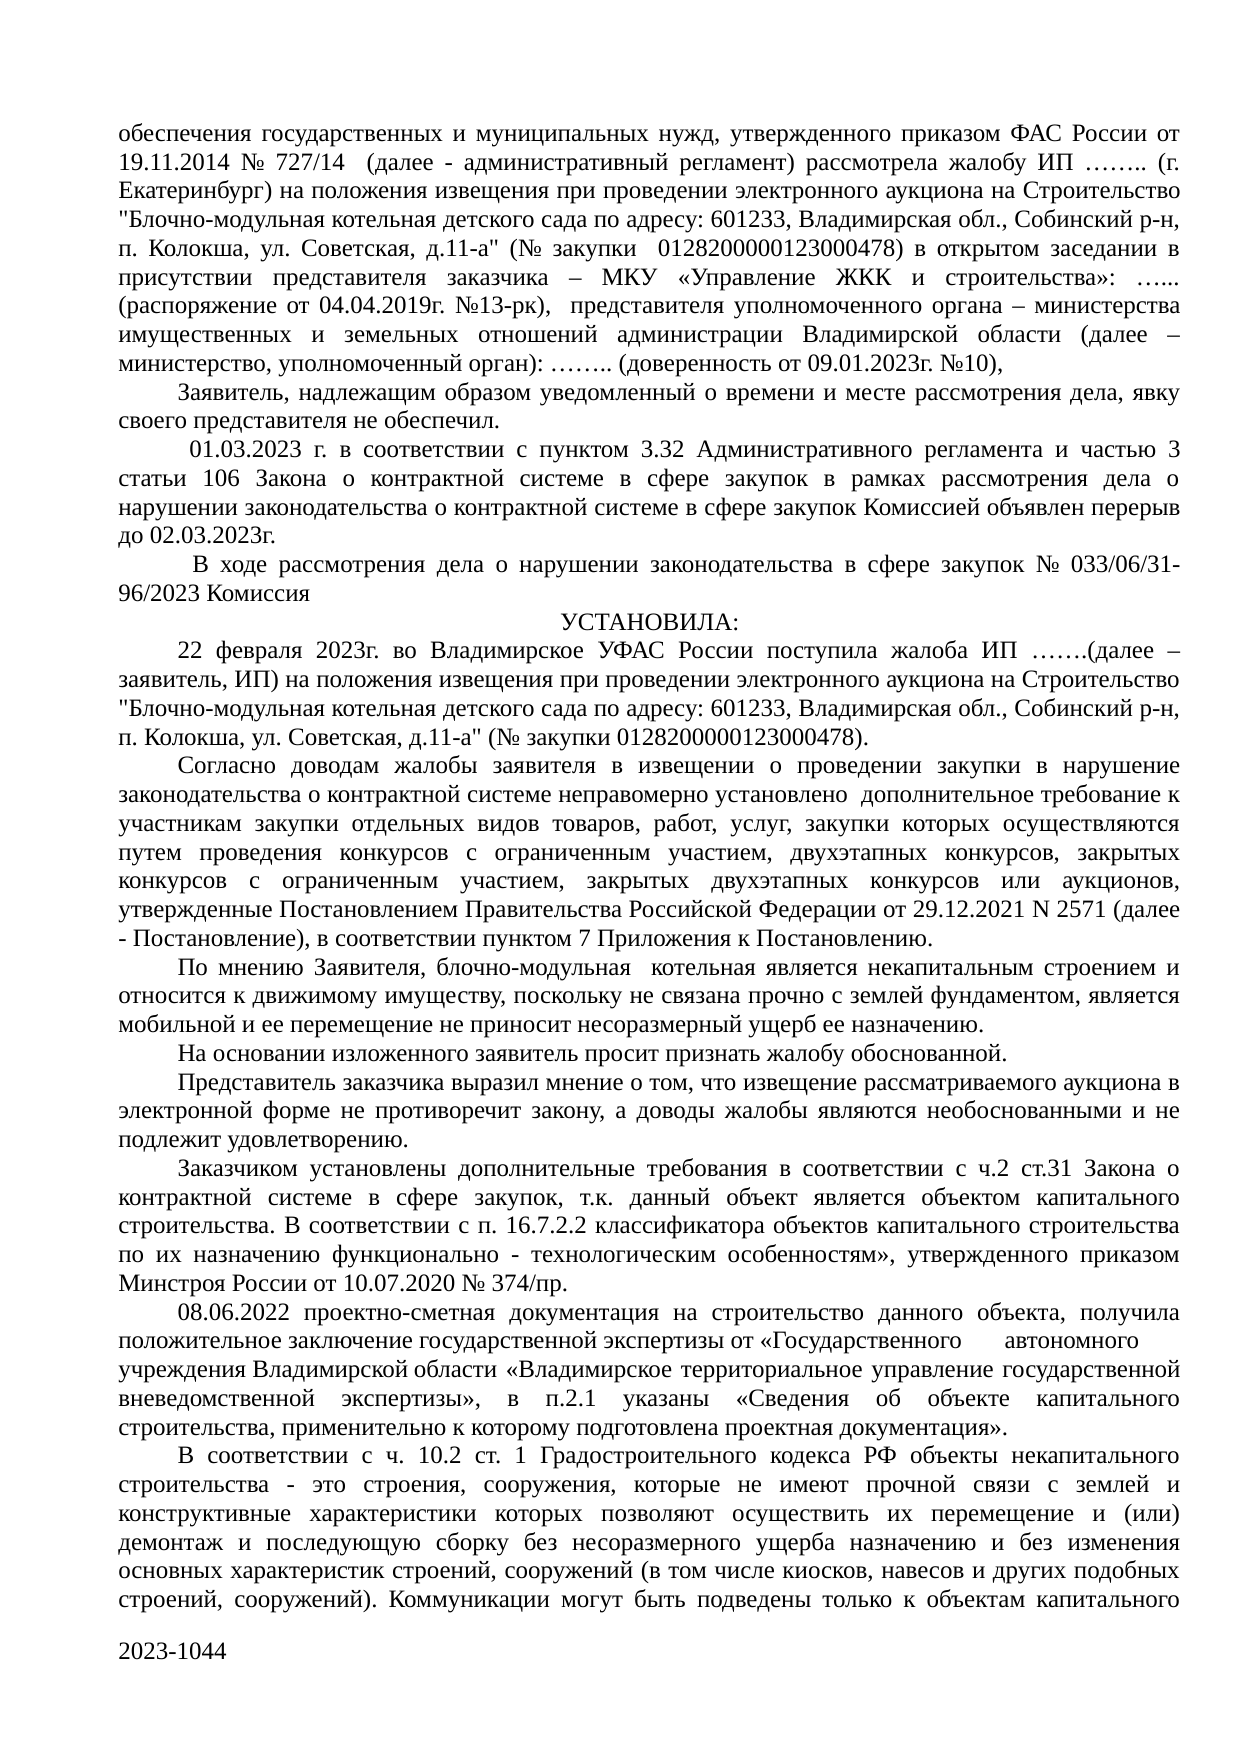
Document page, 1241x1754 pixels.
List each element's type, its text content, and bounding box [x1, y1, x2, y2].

text В соответствии с ч. 10.2 ст. 1 Градостроительного кодекса РФ объекты некапитального строительства - это строения, сооружения, которые не имеют прочной связи с землей и конструктивные характеристики которых позволяют осуществить их перемещение и (или) демонтаж и последующую сборку без несоразмерного ущерба назначению и без изменения основных характеристик строений, сооружений (в том числе киосков, навесов и других подобных строений, сооружений). Коммуникации могут быть подведены только к объектам капитального [118, 1441, 1181, 1613]
text Заявитель, надлежащим образом уведомленный о времени и месте рассмотрения дела, явку своего представителя не обеспечил. [118, 377, 1181, 434]
text Представитель заказчика выразил мнение о том, что извещение рассматриваемого аукциона в электронной форме не противоречит закону, а доводы жалобы являются необоснованными и не подлежит удовлетворению. [118, 1067, 1181, 1153]
text УСТАНОВИЛА: [118, 607, 1181, 636]
text На основании изложенного заявитель просит признать жалобу обоснованной. [118, 1038, 1181, 1067]
text Заказчиком установлены дополнительные требования в соответствии с ч.2 ст.31 Закона о контрактной системе в сфере закупок, т.к. данный объект является объектом капитального строительства. В соответствии с п. 16.7.2.2 классификатора объектов капитального строительства по их назначению функционально - технологическим особенностям», утвержденного приказом Минстроя России от 10.07.2020 № 374/пр. [118, 1153, 1181, 1297]
text 08.06.2022 проектно-сметная документация на строительство данного объекта, получила положительное заключение государственной экспертизы от «Государственного автономного учреждения Владимирской области «Владимирское территориальное управление государственной вневедомственной экспертизы», в п.2.1 указаны «Сведения об объекте капитального строительства, применительно к которому подготовлена проектная документация». [118, 1297, 1181, 1441]
text 22 февраля 2023г. во Владимирское УФАС России поступила жалоба ИП …….(далее – заявитель, ИП) на положения извещения при проведении электронного аукциона на Строительство "Блочно-модульная котельная детского сада по адресу: 601233, Владимирская обл., Собинский р-н, п. Колокша, ул. Советская, д.11-а" (№ закупки 0128200000123000478). [118, 636, 1181, 751]
text 01.03.2023 г. в соответствии с пунктом 3.32 Административного регламента и частью 3 статьи 106 Закона о контрактной системе в сфере закупок в рамках рассмотрения дела о нарушении законодательства о контрактной системе в сфере закупок Комиссией объявлен перерыв до 02.03.2023г. [118, 434, 1181, 549]
text В ходе рассмотрения дела о нарушении законодательства в сфере закупок № 033/06/31-96/2023 Комиссия [118, 549, 1181, 607]
text Согласно доводам жалобы заявителя в извещении о проведении закупки в нарушение законодательства о контрактной системе неправомерно установлено дополнительное требование к участникам закупки отдельных видов товаров, работ, услуг, закупки которых осуществляются путем проведения конкурсов с ограниченным участием, двухэтапных конкурсов, закрытых конкурсов с ограниченным участием, закрытых двухэтапных конкурсов или аукционов, утвержденные Постановлением Правительства Российской Федерации от 29.12.2021 N 2571 (далее - Постановление), в соответствии пунктом 7 Приложения к Постановлению. [118, 751, 1181, 952]
text По мнению Заявителя, блочно-модульная котельная является некапитальным строением и относится к движимому имуществу, поскольку не связана прочно с землей фундаментом, является мобильной и ее перемещение не приносит несоразмерный ущерб ее назначению. [118, 952, 1181, 1038]
text обеспечения государственных и муниципальных нужд, утвержденного приказом ФАС России от 19.11.2014 № 727/14 (далее - административный регламент) рассмотрела жалобу ИП …….. (г. Екатеринбург) на положения извещения при проведении электронного аукциона на Строительство "Блочно-модульная котельная детского сада по адресу: 601233, Владимирская обл., Собинский р-н, п. Колокша, ул. Советская, д.11-а" (№ закупки 0128200000123000478) в открытом заседании в присутствии представителя заказчика – МКУ «Управление ЖКК и строительства»: …... (распоряжение от 04.04.2019г. №13-рк), представителя уполномоченного органа – министерства имущественных и земельных отношений администрации Владимирской области (далее – министерство, уполномоченный орган): …….. (доверенность от 09.01.2023г. №10), [118, 118, 1181, 377]
